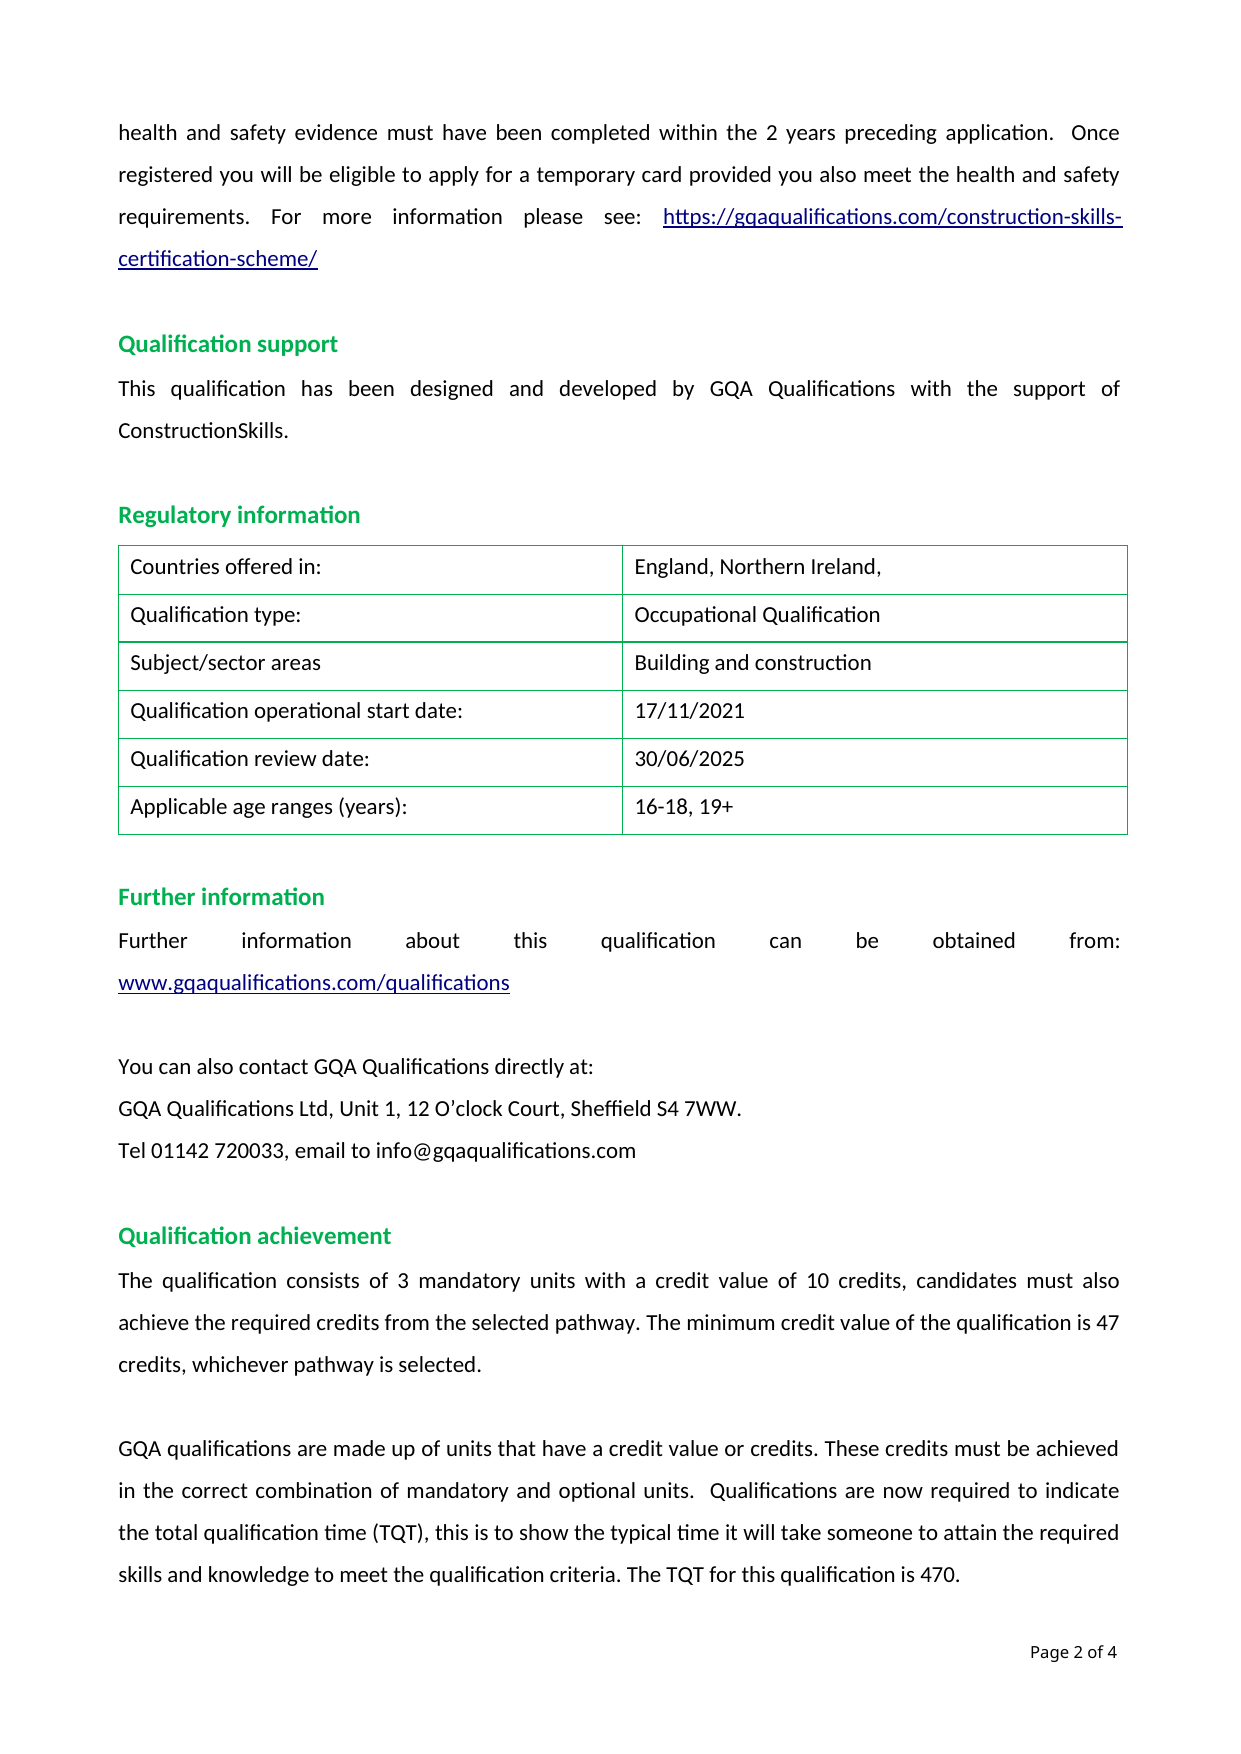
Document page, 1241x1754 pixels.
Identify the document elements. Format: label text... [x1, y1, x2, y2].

text health and safety evidence must have been completed within the 2 years preceding application. Once registered you will be eligible to apply for a temporary card provided you also meet the health and safety requirements. For more information please see: https://gqaqualifications.com/construction-skills-certification-scheme/ [118, 118, 1122, 272]
table_cell Occupational Qualification [623, 595, 1127, 641]
table_cell Subject/sector areas [119, 643, 622, 689]
table_header Countries offered in: [119, 546, 622, 593]
table_header England, Northern Ireland, [623, 546, 1127, 593]
text This qualification has been designed and developed by GQA Qualifications with the support of ConstructionSkills. [118, 374, 1122, 444]
table_cell Qualification review date: [119, 739, 622, 786]
table_cell 16-18, 19+ [623, 787, 1127, 833]
table_cell Qualification type: [119, 595, 622, 641]
subtitle Regulatory information [118, 500, 1122, 530]
text The qualification consists of 3 mandatory units with a credit value of 10 credits, candidates must also achieve the required credits from the selected pathway. The minimum credit value of the qualification is 47 credits, whichever pathway is selected. [118, 1266, 1122, 1378]
text Tel 01142 720033, email to info@gqaqualifications.com [118, 1136, 1122, 1164]
table_cell 30/06/2025 [623, 739, 1127, 786]
table_cell Qualification operational start date: [119, 691, 622, 737]
text You can also contact GQA Qualifications directly at: [118, 1052, 1122, 1080]
table_cell Applicable age ranges (years): [119, 787, 622, 833]
text GQA Qualifications Ltd, Unit 1, 12 O’clock Court, Sheffield S4 7WW. [118, 1094, 1122, 1122]
text GQA qualifications are made up of units that have a credit value or credits. These credits must be achieved in the correct combination of mandatory and optional units. Qualifications are now required to indicate the total qualification time (TQT), this is to show the typical time it will take someone to attain the required skills and knowledge to meet the qualification criteria. The TQT for this qualification is 470. [118, 1434, 1122, 1588]
text Further information about this qualification can be obtained from: www.gqaqualifications.com/qualifications [118, 926, 1122, 996]
table_cell 17/11/2021 [623, 691, 1127, 737]
subtitle Qualification achievement [118, 1220, 1122, 1251]
table_cell Building and construction [623, 643, 1127, 689]
subtitle Qualification support [118, 328, 1122, 358]
subtitle Further information [118, 881, 1122, 911]
